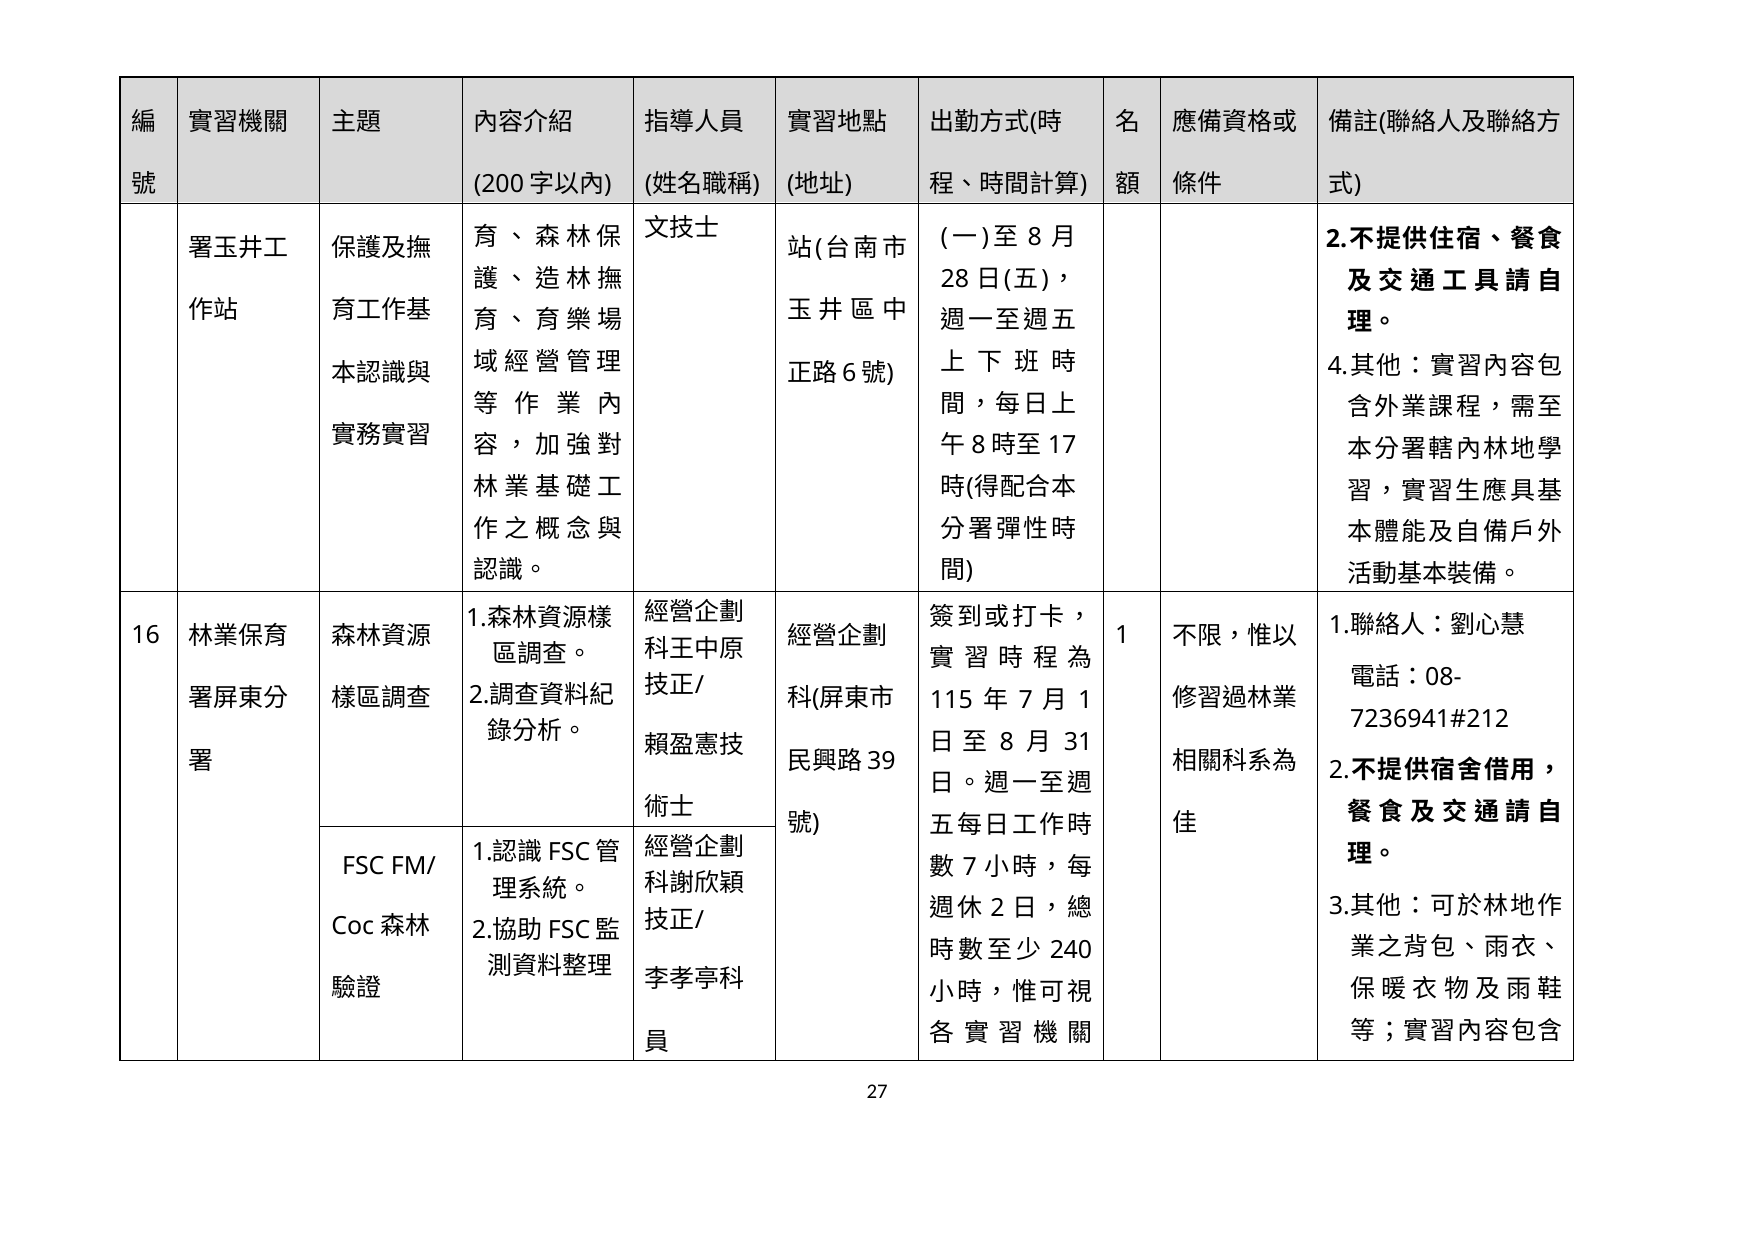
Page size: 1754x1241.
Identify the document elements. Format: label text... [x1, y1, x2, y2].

table_cell 經營企劃科王中原技正/ 賴盈憲技術士 [634, 592, 775, 826]
table_cell 1.認識FSC管理系統。 2.協助FSC監測資料整理 [463, 827, 633, 1060]
table_cell FSC FM/ Coc 森林驗證 [320, 827, 462, 1060]
table_cell 1.森林資源樣區調查。 2.調查資料紀錄分析。 [463, 592, 633, 826]
table_header 編號 [121, 78, 177, 202]
table_cell 經營企劃科(屏東市⺠興路39號) [776, 592, 918, 1060]
table_cell 不限，惟以修習過林業相關科系為佳 [1161, 592, 1317, 1060]
table_header 內容介紹(200字以內) [463, 78, 633, 202]
table_header 指導人員(姓名職稱) [634, 78, 775, 202]
table_header 名額 [1104, 78, 1160, 202]
table_header 應備資格或條件 [1161, 78, 1317, 202]
table_cell 簽到或打卡，實習時程為115年7月1日至8月31日。週⼀⾄週五每日工作時數7小時，每週休2日，總時數至少240小時，惟可視各實習機關 [919, 592, 1103, 1060]
table_header 實習機關 [178, 78, 319, 202]
table_cell 2.不提供住宿、餐食及交通工具請自理。 4.其他：實習內容包含外業課程，需至本分署轄內林地學習，實習生應具基本體能及自備戶外活動基本裝備。 [1318, 204, 1573, 591]
table_cell 保護及撫育工作基本認識與實務實習 [320, 204, 462, 591]
table_cell 林業保育署屏東分署 [178, 592, 319, 1060]
table_header 實習地點 (地址) [776, 78, 918, 202]
table_cell 16 [121, 592, 177, 1060]
table_cell [1161, 204, 1317, 591]
table_cell 1.聯絡人：劉心慧 電話：08-7236941#212 2.不提供宿舍借用，餐食及交通請自理。 其他：可於林地作業之背包、雨衣、保暖衣物及雨鞋等；實習內容包含 [1318, 592, 1573, 1060]
table_cell 1 [1104, 592, 1160, 1060]
table_header 出勤方式(時程、時間計算) [919, 78, 1103, 202]
table_header 備註(聯絡人及聯絡方式) [1318, 78, 1573, 202]
table_cell 育、森林保護、造林撫育、育樂場域經營管理等作業內容，加強對林業基礎工作之概念與認識。 [463, 204, 633, 591]
table_cell 站(台南市玉井區中正路6號) [776, 204, 918, 591]
table_cell [121, 204, 177, 591]
table_cell [1104, 204, 1160, 591]
table_cell 森林資源樣區調查 [320, 592, 462, 826]
table_cell 文技士 [634, 204, 775, 591]
table_cell 署玉井工作站 [178, 204, 319, 591]
table_cell (一)至8月28日(五)，週一至週五上下班時間，每日上午8時至17時(得配合本分署彈性時間) [919, 204, 1103, 591]
table_cell 經營企劃科謝欣穎技正/ 李孝亭科員 [634, 827, 775, 1060]
table_header 主題 [320, 78, 462, 202]
